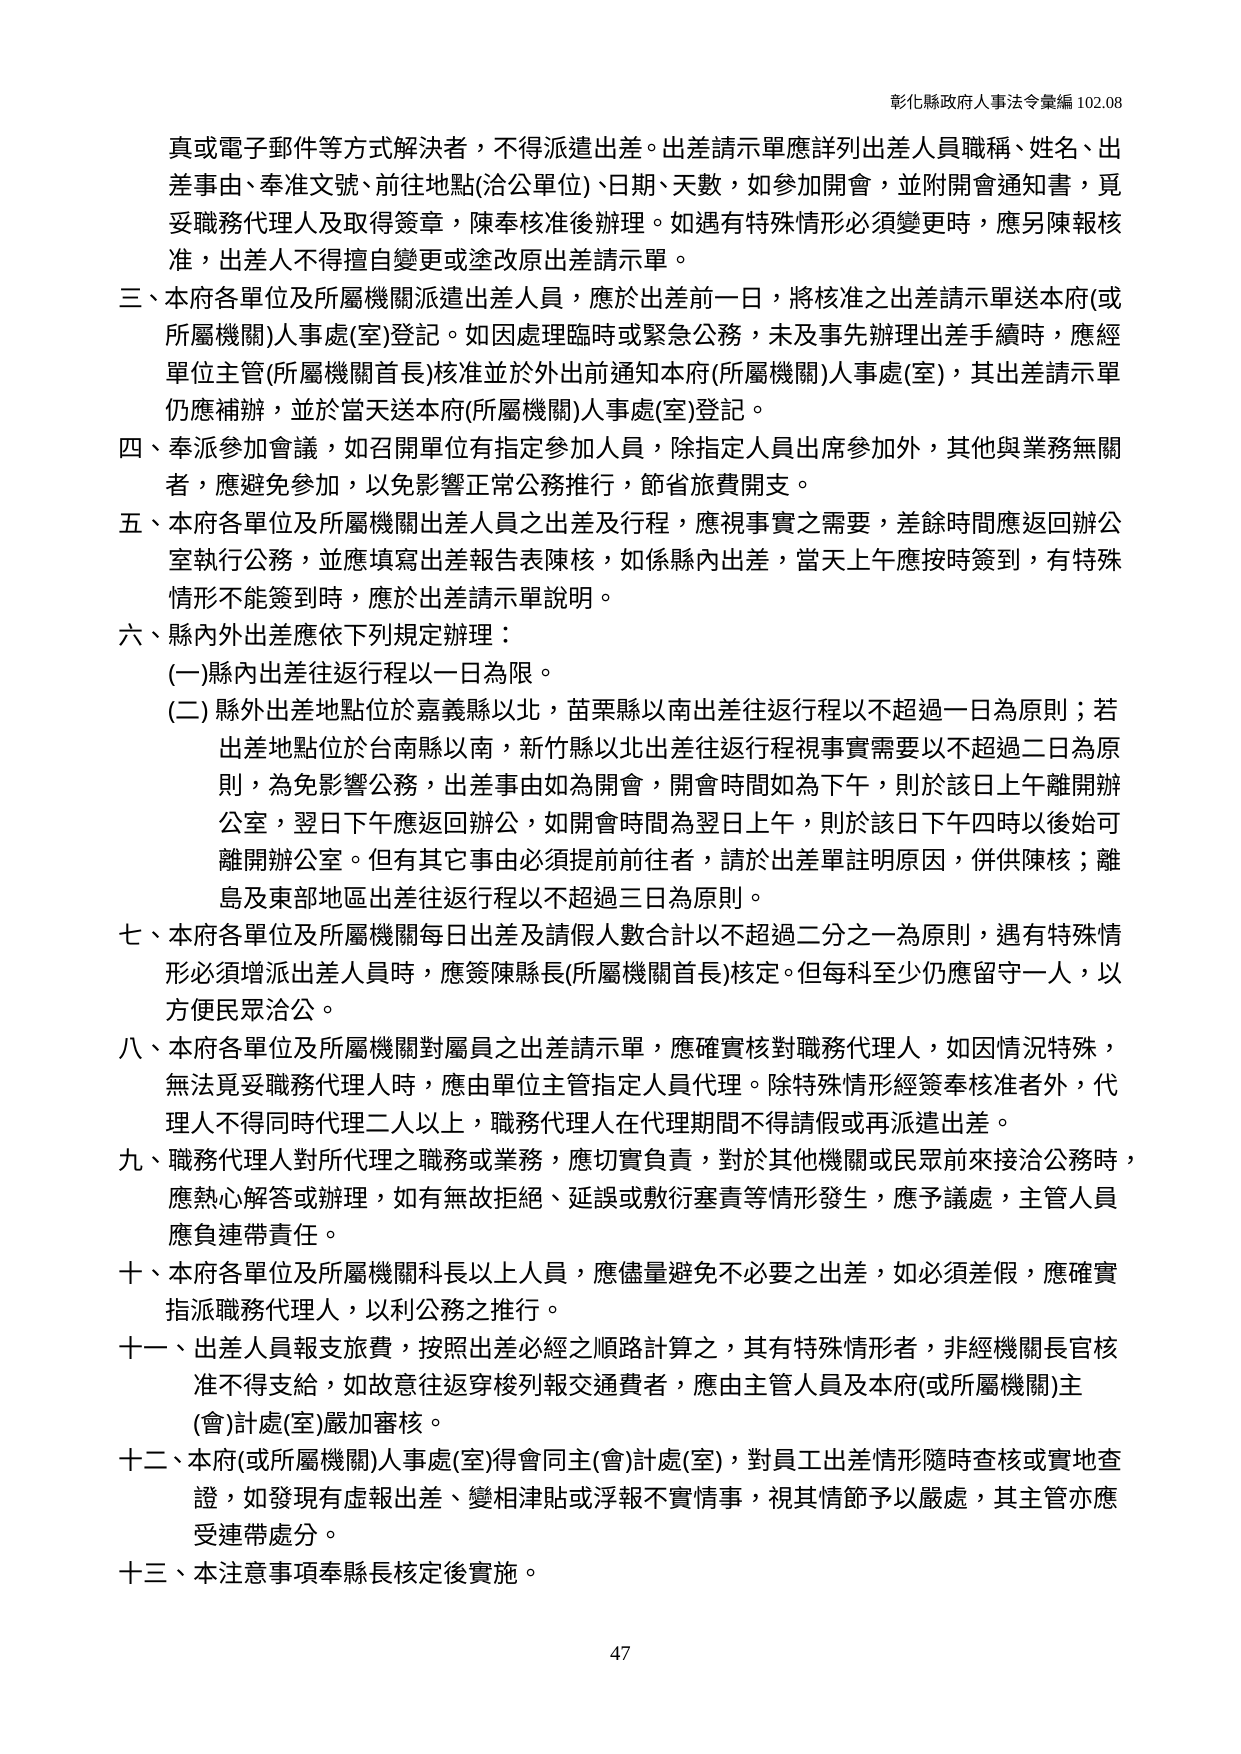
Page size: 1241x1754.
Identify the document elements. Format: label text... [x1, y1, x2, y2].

text 十一、出差人員報支旅費，按照出差必經之順路計算之，其有特殊情形者，非經機關長官核准不得支給，如故意往返穿梭列報交通費者，應由主管人員及本府(或所屬機關)主(會)計處(室)嚴加審核。 [118, 1327, 1122, 1440]
text (一)縣內出差往返行程以一日為限。 [168, 652, 1122, 690]
text 十二、本府(或所屬機關)人事處(室)得會同主(會)計處(室)，對員工出差情形隨時查核或實地查證，如發現有虛報出差、變相津貼或浮報不實情事，視其情節予以嚴處，其主管亦應受連帶處分。 [118, 1440, 1122, 1552]
text 四、奉派參加會議，如召開單位有指定參加人員，除指定人員出席參加外，其他與業務無關者，應避免參加，以免影響正常公務推行，節省旅費開支。 [118, 427, 1122, 502]
text 八、本府各單位及所屬機關對屬員之出差請示單，應確實核對職務代理人，如因情況特殊，無法覓妥職務代理人時，應由單位主管指定人員代理。除特殊情形經簽奉核准者外，代理人不得同時代理二人以上，職務代理人在代理期間不得請假或再派遣出差。 [118, 1027, 1122, 1140]
text 五、本府各單位及所屬機關出差人員之出差及行程，應視事實之需要，差餘時間應返回辦公室執行公務，並應填寫出差報告表陳核，如係縣內出差，當天上午應按時簽到，有特殊情形不能簽到時，應於出差請示單說明。 [118, 502, 1122, 615]
text 九、職務代理人對所代理之職務或業務，應切實負責，對於其他機關或民眾前來接洽公務時，應熱心解答或辦理，如有無故拒絕、延誤或敷衍塞責等情形發生，應予議處，主管人員應負連帶責任。 [118, 1140, 1122, 1252]
text 六、縣內外出差應依下列規定辦理： [118, 615, 1122, 652]
text 十三、本注意事項奉縣長核定後實施。 [118, 1552, 1122, 1590]
text 十、本府各單位及所屬機關科長以上人員，應儘量避免不必要之出差，如必須差假，應確實指派職務代理人，以利公務之推行。 [118, 1252, 1122, 1327]
text (二) 縣外出差地點位於嘉義縣以北，苗栗縣以南出差往返行程以不超過一日為原則；若出差地點位於台南縣以南，新竹縣以北出差往返行程視事實需要以不超過二日為原則，為免影響公務，出差事由如為開會，開會時間如為下午，則於該日上午離開辦公室，翌日下午應返回辦公，如開會時間為翌日上午，則於該日下午四時以後始可離開辦公室。但有其它事由必須提前前往者，請於出差單註明原因，併供陳核；離島及東部地區出差往返行程以不超過三日為原則。 [168, 690, 1122, 915]
text 真或電子郵件等方式解決者，不得派遣出差。出差請示單應詳列出差人員職稱、姓名、出差事由、奉准文號、前往地點(洽公單位)、日期、天數，如參加開會，並附開會通知書，覓妥職務代理人及取得簽章，陳奉核准後辦理。如遇有特殊情形必須變更時，應另陳報核准，出差人不得擅自變更或塗改原出差請示單。 [118, 127, 1122, 277]
text 三、本府各單位及所屬機關派遣出差人員，應於出差前一日，將核准之出差請示單送本府(或所屬機關)人事處(室)登記。如因處理臨時或緊急公務，未及事先辦理出差手續時，應經單位主管(所屬機關首長)核准並於外出前通知本府(所屬機關)人事處(室)，其出差請示單仍應補辦，並於當天送本府(所屬機關)人事處(室)登記。 [118, 277, 1122, 427]
text 七、本府各單位及所屬機關每日出差及請假人數合計以不超過二分之一為原則，遇有特殊情形必須增派出差人員時，應簽陳縣長(所屬機關首長)核定。但每科至少仍應留守一人，以方便民眾洽公。 [118, 915, 1122, 1027]
